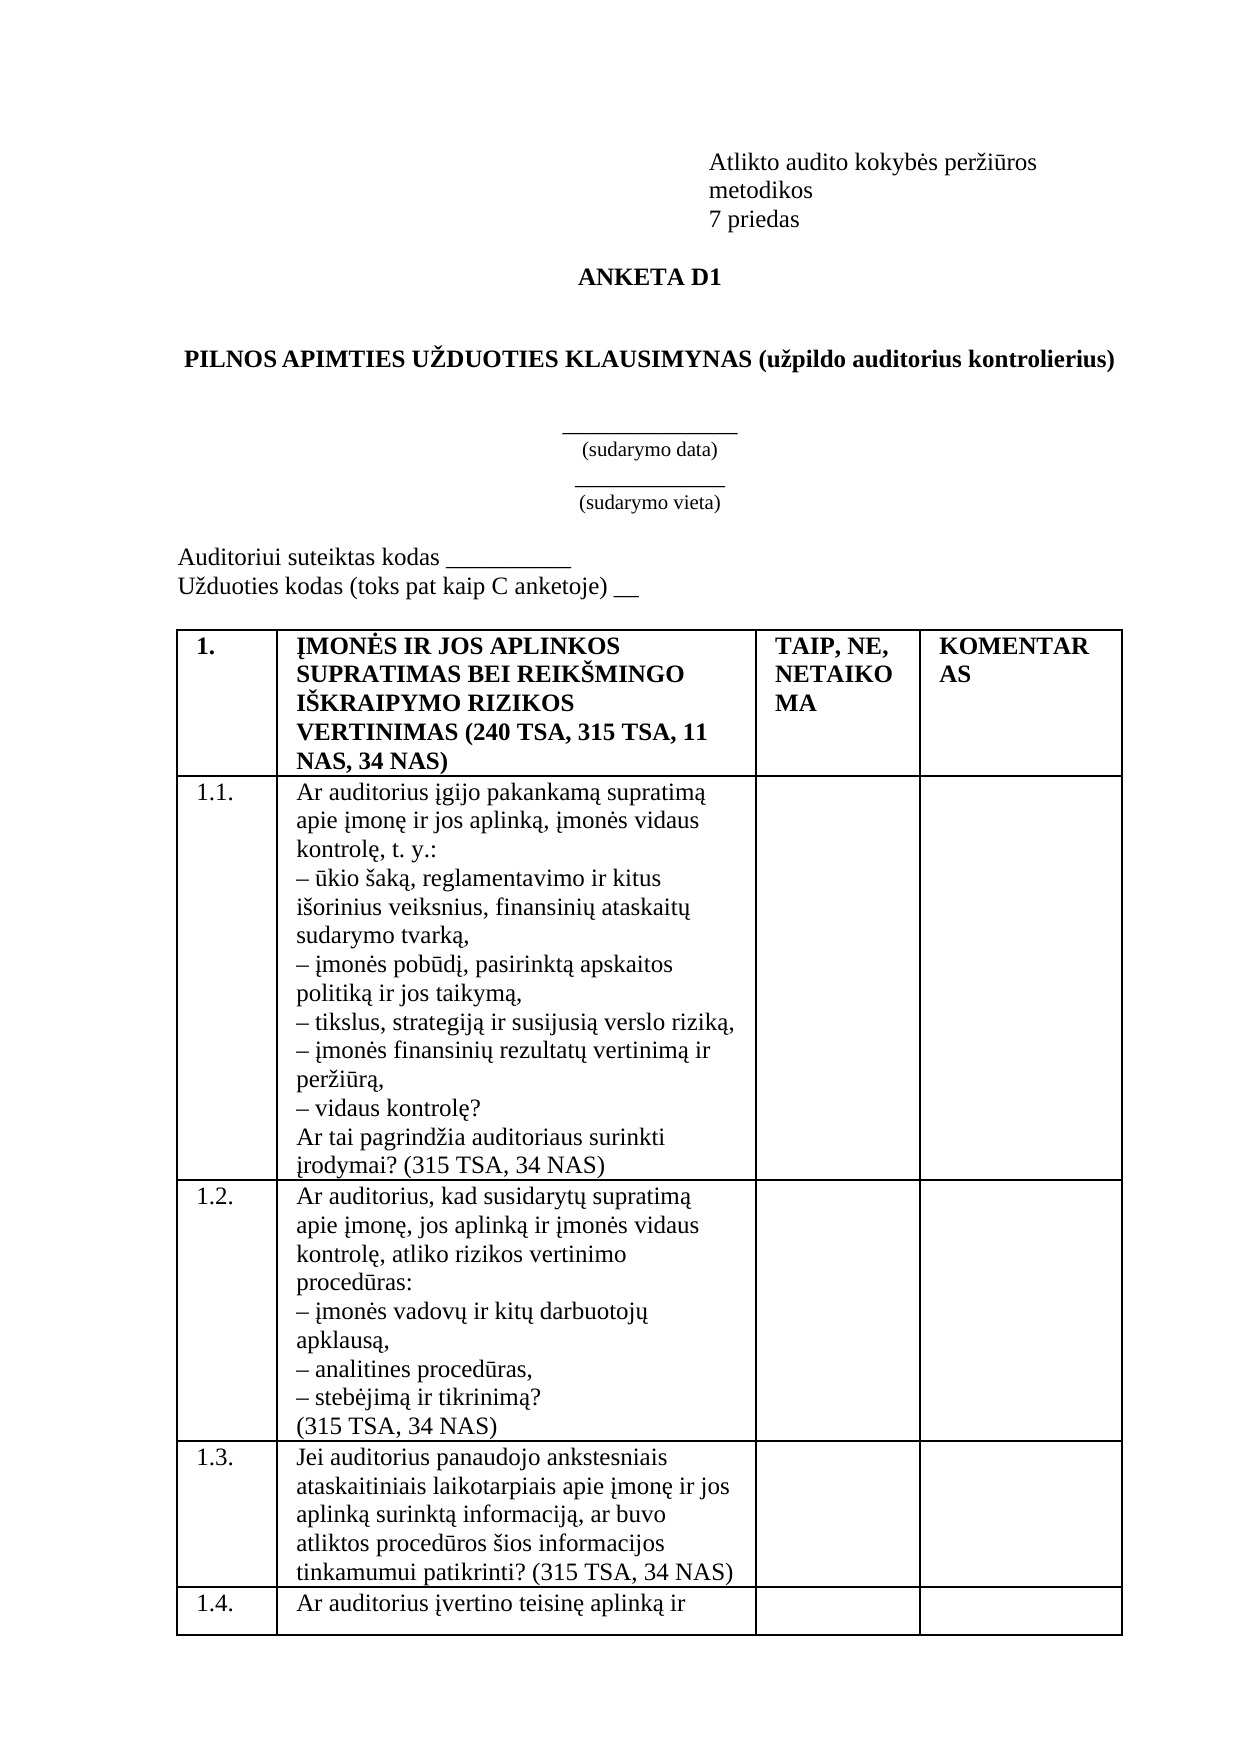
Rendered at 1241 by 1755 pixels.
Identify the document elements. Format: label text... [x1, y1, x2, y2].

table_cell [921, 1442, 1121, 1586]
table_header ĮMONĖS IR JOS APLINKOS SUPRATIMAS BEI REIKŠMINGO IŠKRAIPYMO RIZIKOS VERTINIMAS (240 TSA, 315 TSA, 11 NAS, 34 NAS) [278, 631, 755, 774]
table_header 1. [178, 631, 276, 774]
table_cell 1.3. [178, 1442, 276, 1586]
table_cell [921, 1588, 1121, 1634]
text Auditoriui suteiktas kodas __________ [177, 542, 1122, 571]
table_cell Ar auditorius įgijo pakankamą supratimą apie įmonę ir jos aplinką, įmonės vidaus kontrolę, t. y.: – ūkio šaką, reglamentavimo ir kitus išorinius veiksnius, finansinių ataskaitų sudarymo tvarką, – įmonės pobūdį, pasirinktą apskaitos politiką ir jos taikymą, – tikslus, strategiją ir susijusią verslo riziką, – įmonės finansinių rezultatų vertinimą ir peržiūrą, – vidaus kontrolę? Ar tai pagrindžia auditoriaus surinkti įrodymai? (315 TSA, 34 NAS) [278, 777, 755, 1179]
table_cell [757, 1588, 919, 1634]
table_cell Ar auditorius, kad susidarytų supratimą apie įmonę, jos aplinką ir įmonės vidaus kontrolę, atliko rizikos vertinimo procedūras: – įmonės vadovų ir kitų darbuotojų apklausą, – analitines procedūras, – stebėjimą ir tikrinimą? (315 TSA, 34 NAS) [278, 1181, 755, 1440]
text PILNOS APIMTIES UŽDUOTIES KLAUSIMYNAS (užpildo auditorius kontrolierius) [177, 344, 1122, 373]
text (sudarymo vieta) [177, 489, 1122, 514]
text Atlikto audito kokybės peržiūros [177, 147, 1122, 176]
table_cell 1.2. [178, 1181, 276, 1440]
text 7 priedas [177, 204, 1122, 233]
table_cell Ar auditorius įvertino teisinę aplinką ir [278, 1588, 755, 1634]
text metodikos [177, 176, 1122, 204]
table_header TAIP, NE, NETAIKOMA [757, 631, 919, 774]
table_cell 1.1. [178, 777, 276, 1179]
table_cell [757, 1181, 919, 1440]
text ____________ [177, 461, 1122, 489]
text ______________ [177, 408, 1122, 437]
text ANKETA D1 [177, 262, 1122, 291]
text Užduoties kodas (toks pat kaip C anketoje) __ [177, 571, 1122, 600]
table_cell [921, 777, 1121, 1179]
table_cell 1.4. [178, 1588, 276, 1634]
table_cell Jei auditorius panaudojo ankstesniais ataskaitiniais laikotarpiais apie įmonę ir jos aplinką surinktą informaciją, ar buvo atliktos procedūros šios informacijos tinkamumui patikrinti? (315 TSA, 34 NAS) [278, 1442, 755, 1586]
table_header KOMENTARAS [921, 631, 1121, 774]
table_cell [921, 1181, 1121, 1440]
text (sudarymo data) [177, 437, 1122, 461]
table_cell [757, 1442, 919, 1586]
table_cell [757, 777, 919, 1179]
